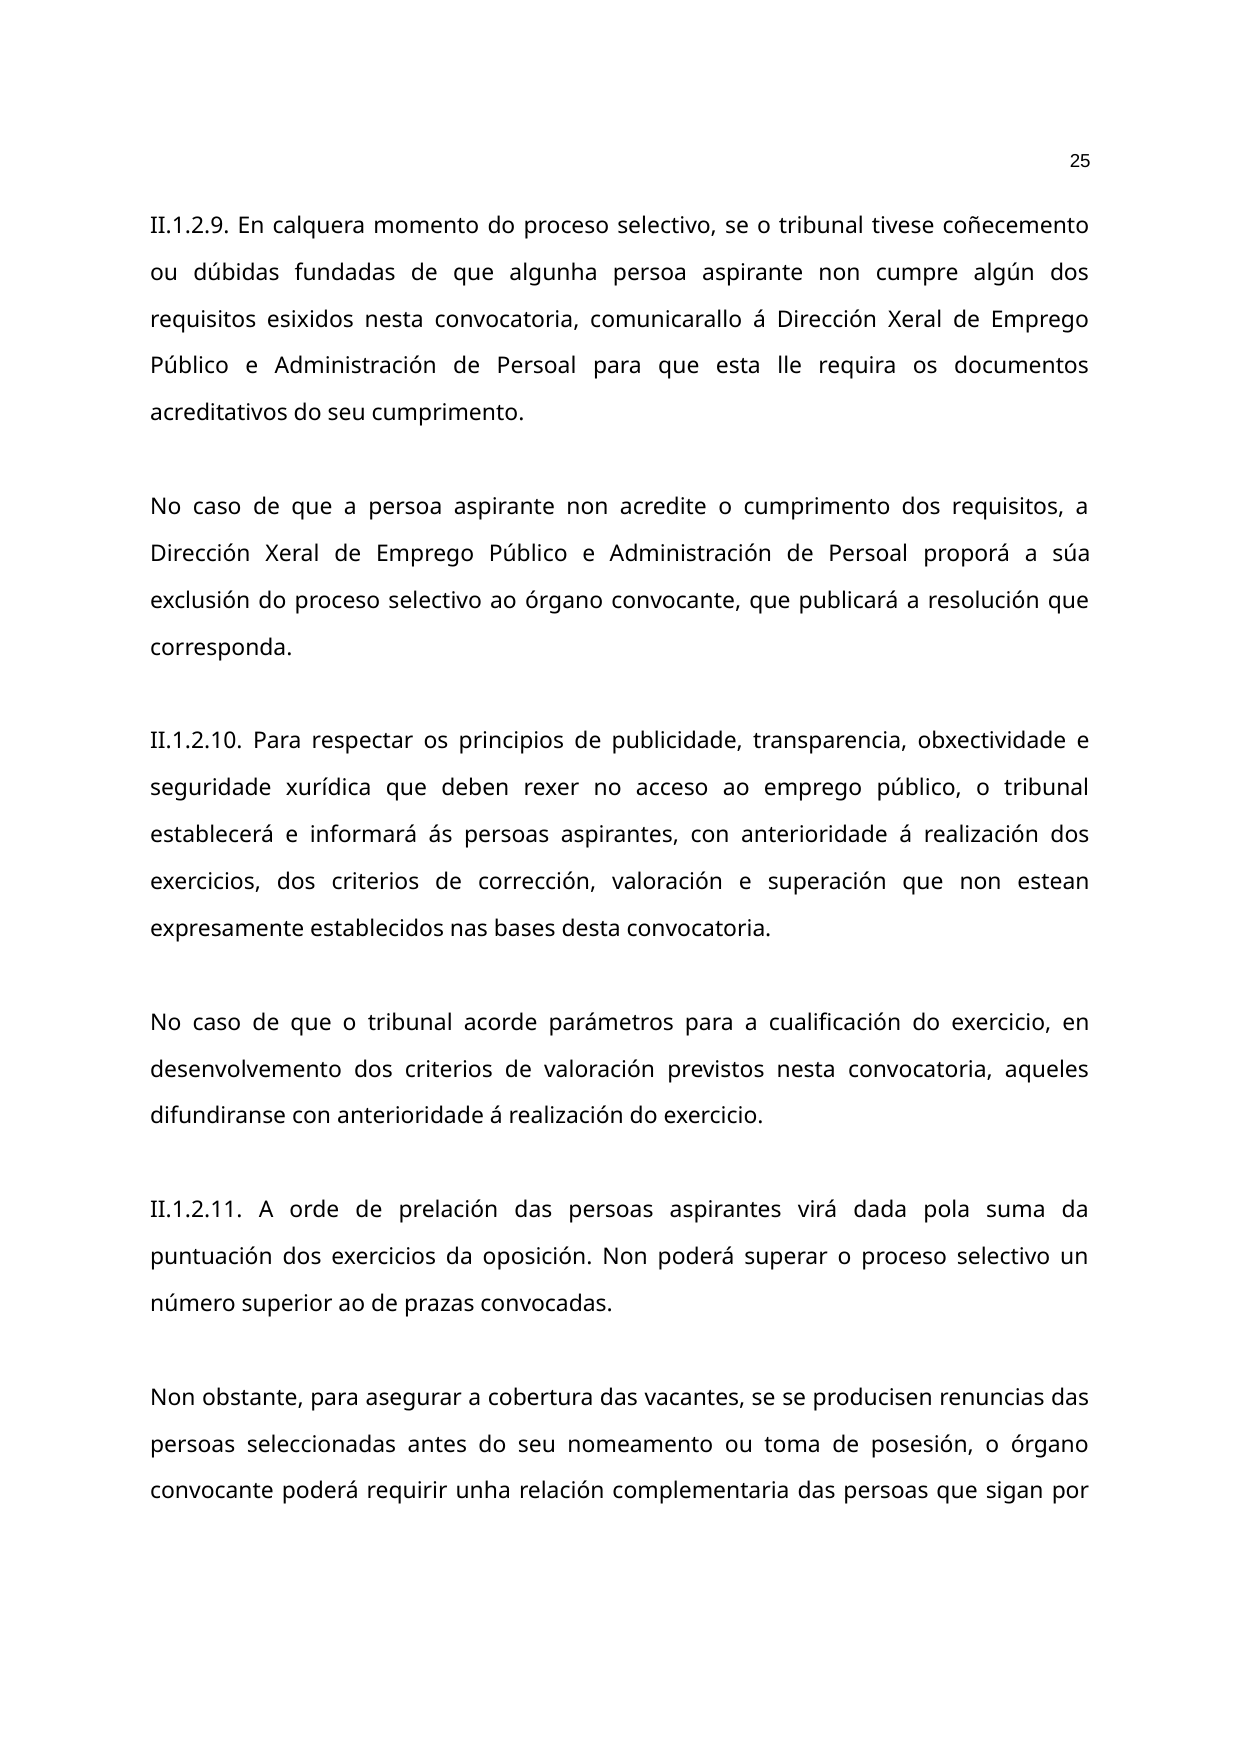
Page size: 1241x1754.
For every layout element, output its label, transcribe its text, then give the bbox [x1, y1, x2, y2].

text II.1.2.10. Para respectar os principios de publicidade, transparencia, obxectividade e seguridade xurídica que deben rexer no acceso ao emprego público, o tribunal establecerá e informará ás persoas aspirantes, con anterioridade á realización dos exercicios, dos criterios de corrección, valoración e superación que non estean expresamente establecidos nas bases desta convocatoria. [150, 724, 1090, 943]
text Non obstante, para asegurar a cobertura das vacantes, se se producisen renuncias das persoas seleccionadas antes do seu nomeamento ou toma de posesión, o órgano convocante poderá requirir unha relación complementaria das persoas que sigan por [150, 1381, 1090, 1506]
text II.1.2.9. En calquera momento do proceso selectivo, se o tribunal tivese coñecemento ou dúbidas fundadas de que algunha persoa aspirante non cumpre algún dos requisitos esixidos nesta convocatoria, comunicarallo á Dirección Xeral de Emprego Público e Administración de Persoal para que esta lle requira os documentos acreditativos do seu cumprimento. [150, 209, 1090, 428]
text No caso de que a persoa aspirante non acredite o cumprimento dos requisitos, a Dirección Xeral de Emprego Público e Administración de Persoal proporá a súa exclusión do proceso selectivo ao órgano convocante, que publicará a resolución que corresponda. [150, 490, 1090, 662]
text No caso de que o tribunal acorde parámetros para a cualificación do exercicio, en desenvolvemento dos criterios de valoración previstos nesta convocatoria, aqueles difundiranse con anterioridade á realización do exercicio. [150, 1006, 1090, 1131]
text II.1.2.11. A orde de prelación das persoas aspirantes virá dada pola suma da puntuación dos exercicios da oposición. Non poderá superar o proceso selectivo un número superior ao de prazas convocadas. [150, 1193, 1090, 1318]
